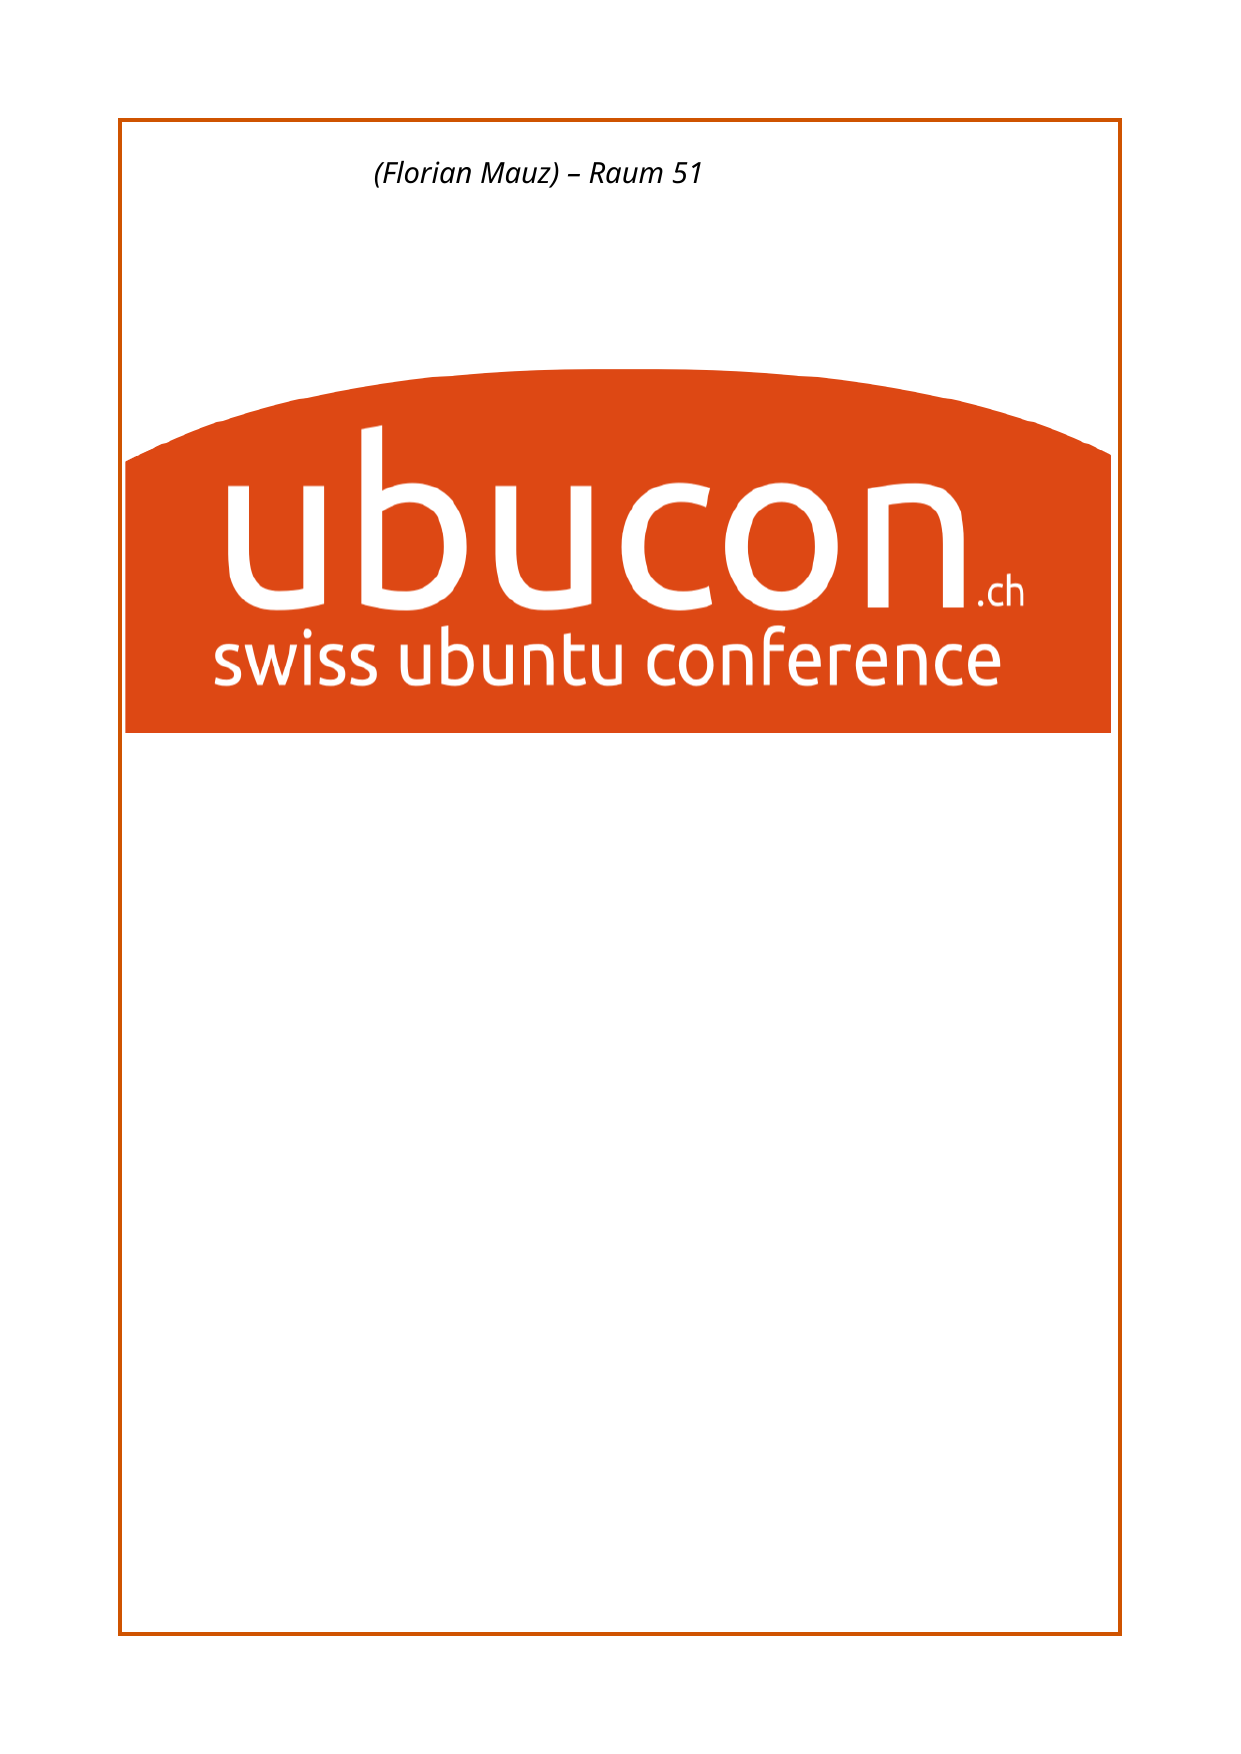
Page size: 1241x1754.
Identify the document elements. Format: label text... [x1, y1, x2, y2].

text (Florian Mauz) – Raum 51 [152, 152, 1088, 192]
picture [125, 332, 1111, 733]
